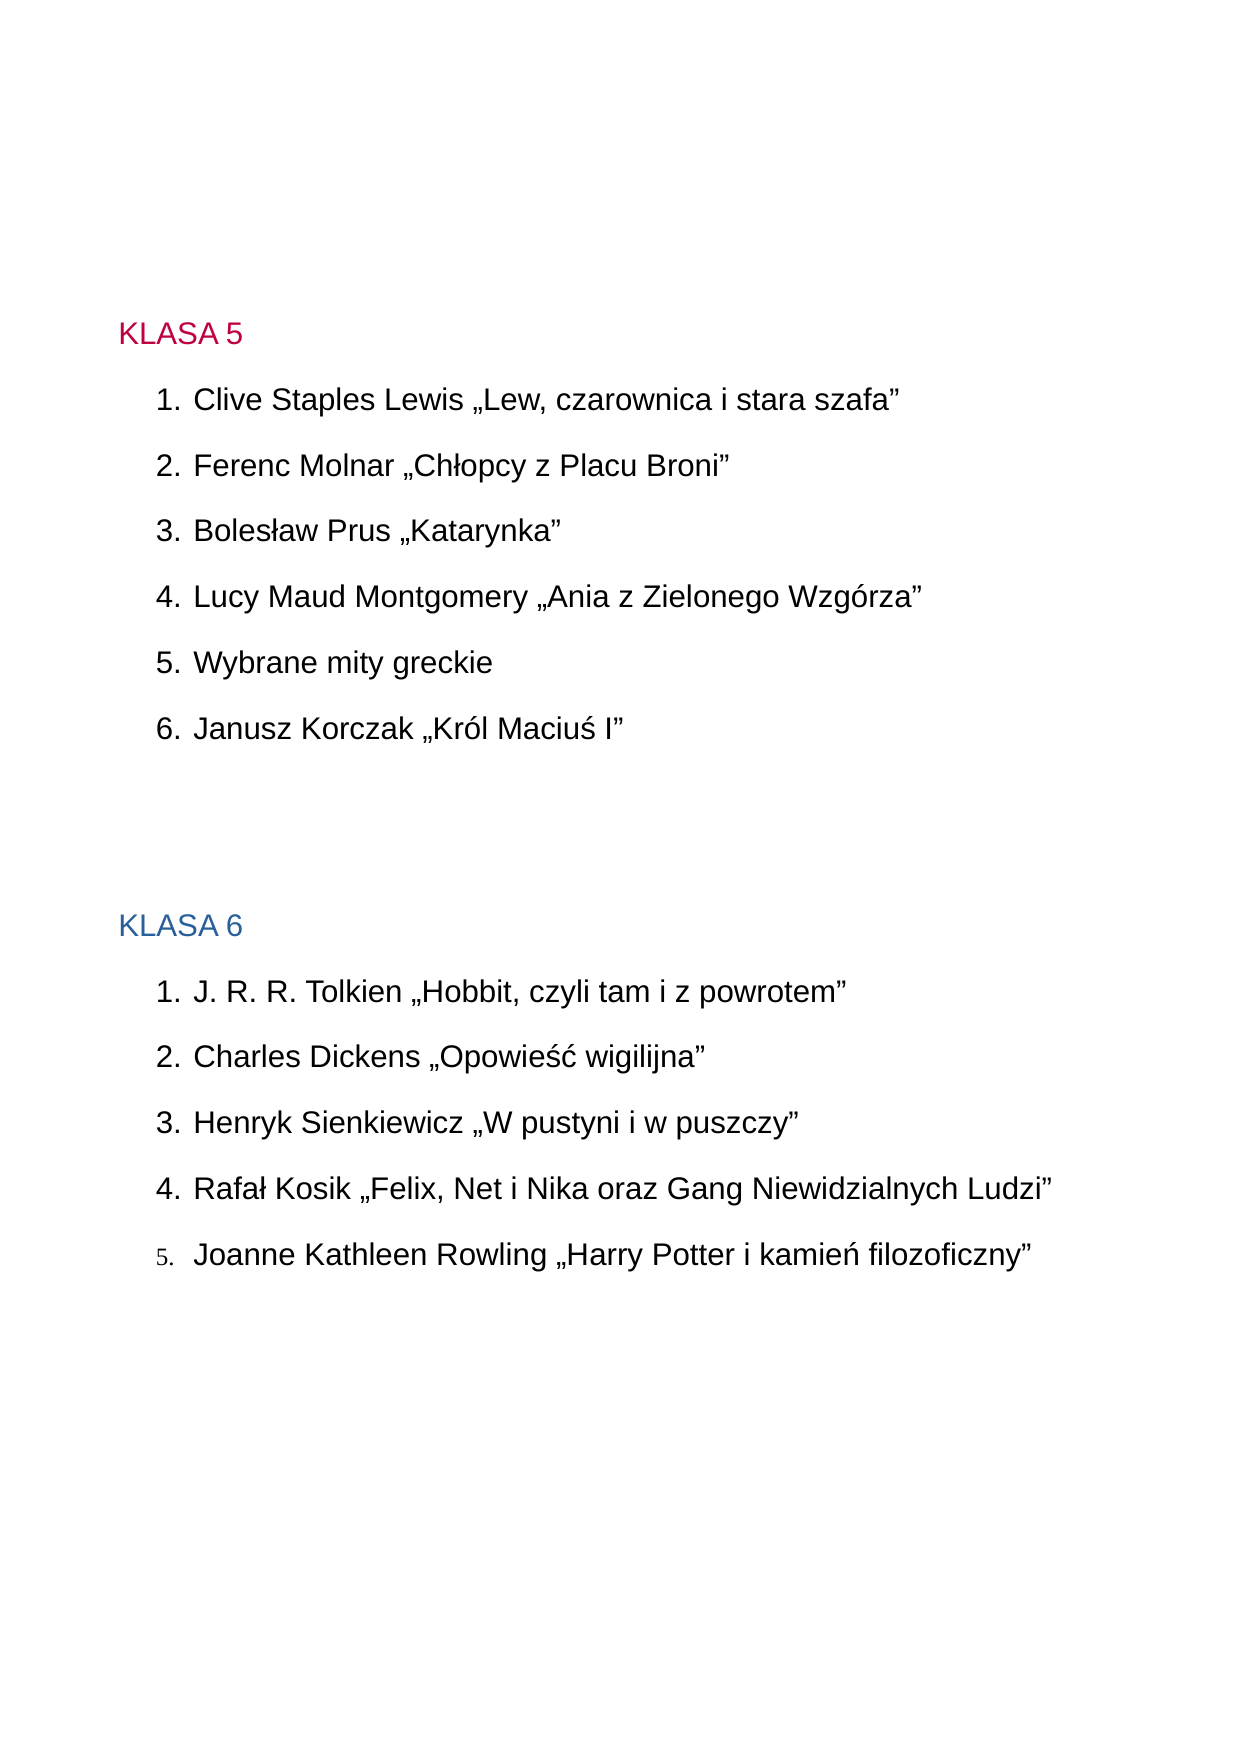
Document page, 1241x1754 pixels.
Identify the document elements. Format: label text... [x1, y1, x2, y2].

text KLASA 6 [118, 907, 1122, 943]
list Clive Staples Lewis „Lew, czarownica i stara szafa” [156, 381, 1122, 417]
text KLASA 5 [118, 315, 1122, 351]
list Janusz Korczak „Król Maciuś I” [156, 710, 1122, 746]
list Lucy Maud Montgomery „Ania z Zielonego Wzgórza” [156, 578, 1122, 614]
list Rafał Kosik „Felix, Net i Nika oraz Gang Niewidzialnych Ludzi” [156, 1170, 1122, 1206]
list Henryk Sienkiewicz „W pustyni i w puszczy” [156, 1104, 1122, 1140]
list J. R. R. Tolkien „Hobbit, czyli tam i z powrotem” [156, 973, 1122, 1008]
list Wybrane mity greckie [156, 644, 1122, 680]
list Ferenc Molnar „Chłopcy z Placu Broni” [156, 447, 1122, 483]
list Joanne Kathleen Rowling „Harry Potter i kamień filozoficzny” [156, 1236, 1122, 1271]
list Charles Dickens „Opowieść wigilijna” [156, 1038, 1122, 1074]
list Bolesław Prus „Katarynka” [156, 512, 1122, 548]
